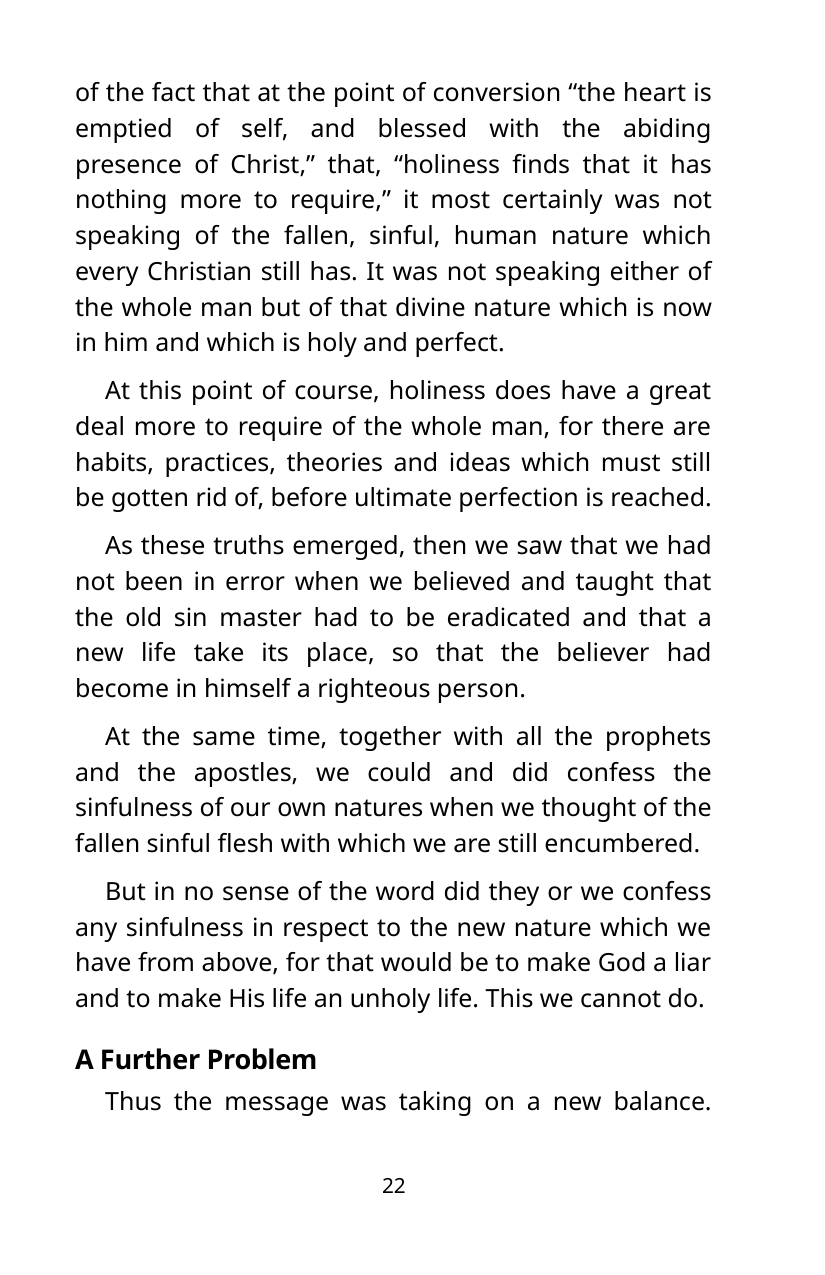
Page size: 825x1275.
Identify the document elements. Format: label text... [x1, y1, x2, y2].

text At the same time, together with all the prophets and the apostles, we could and did confess the sinfulness of our own natures when we thought of the fallen sinful flesh with which we are still encumbered. [75, 719, 712, 860]
text of the fact that at the point of conversion “the heart is emptied of self, and blessed with the abiding presence of Christ,” that, “holiness finds that it has nothing more to require,” it most certainly was not speaking of the fallen, sinful, human nature which every Christian still has. It was not speaking either of the whole man but of that divine nature which is now in him and which is holy and perfect. [75, 75, 712, 359]
subtitle A Further Problem [75, 1041, 712, 1077]
text But in no sense of the word did they or we confess any sinfulness in respect to the new nature which we have from above, for that would be to make God a liar and to make His life an unholy life. This we cannot do. [75, 874, 712, 1015]
text Thus the message was taking on a new balance. [75, 1083, 712, 1118]
text As these truths emerged, then we saw that we had not been in error when we believed and taught that the old sin master had to be eradicated and that a new life take its place, so that the believer had become in himself a righteous person. [75, 528, 712, 705]
text At this point of course, holiness does have a great deal more to require of the whole man, for there are habits, practices, theories and ideas which must still be gotten rid of, before ultimate perfection is reached. [75, 373, 712, 514]
